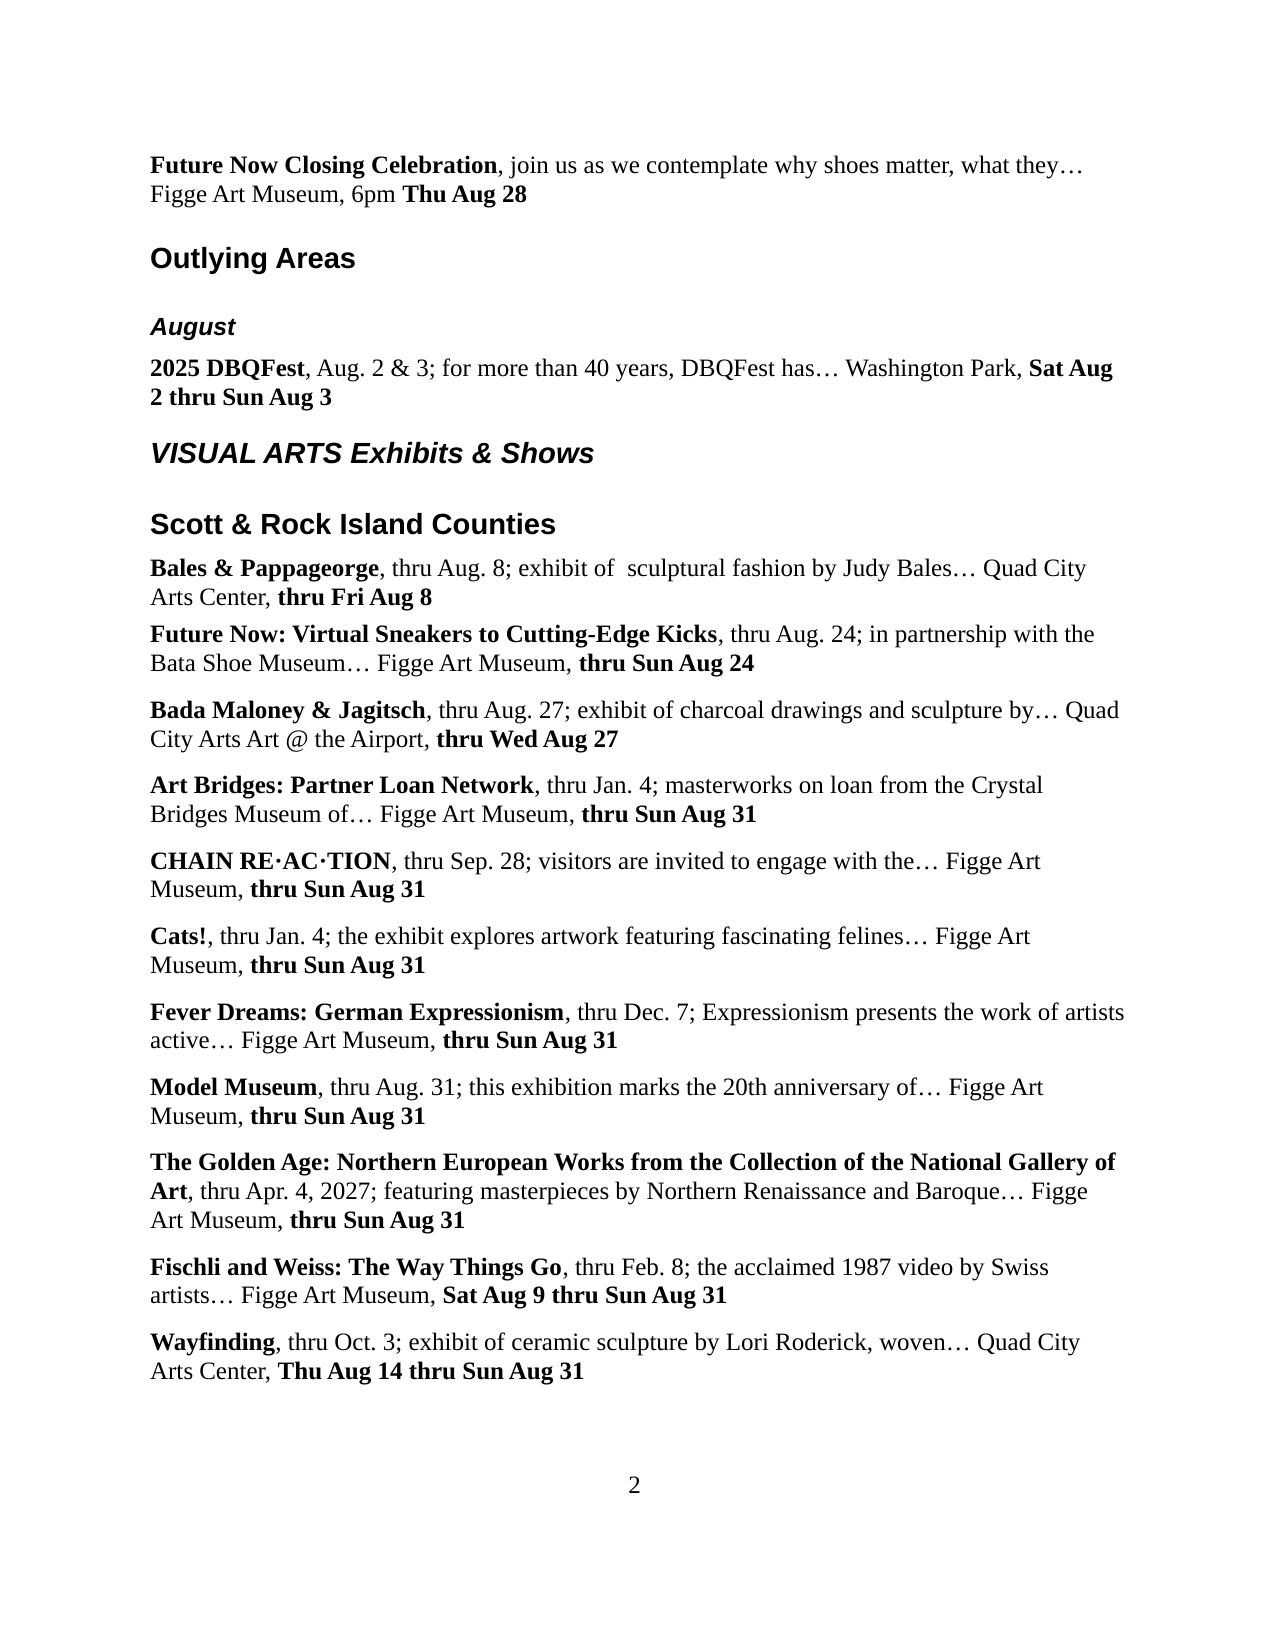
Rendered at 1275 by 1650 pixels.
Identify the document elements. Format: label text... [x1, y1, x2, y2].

text Future Now: Virtual Sneakers to Cutting-Edge Kicks, thru Aug. 24; in partnership with the Bata Shoe Museum… Figge Art Museum, thru Sun Aug 24 [150, 619, 1125, 677]
subtitle Outlying Areas [150, 241, 1125, 275]
text Future Now Closing Celebration, join us as we contemplate why shoes matter, what they… Figge Art Museum, 6pm Thu Aug 28 [150, 150, 1125, 207]
text Bada Maloney & Jagitsch, thru Aug. 27; exhibit of charcoal drawings and sculpture by… Quad City Arts Art @ the Airport, thru Wed Aug 27 [150, 695, 1125, 752]
text Cats!, thru Jan. 4; the exhibit explores artwork featuring fascinating felines… Figge Art Museum, thru Sun Aug 31 [150, 921, 1125, 979]
subtitle Scott & Rock Island Counties [150, 507, 1125, 541]
subtitle August [150, 312, 1125, 341]
text Wayfinding, thru Oct. 3; exhibit of ceramic sculpture by Lori Roderick, woven… Quad City Arts Center, Thu Aug 14 thru Sun Aug 31 [150, 1327, 1125, 1384]
subtitle VISUAL ARTS Exhibits & Shows [150, 436, 1125, 469]
text Fischli and Weiss: The Way Things Go, thru Feb. 8; the acclaimed 1987 video by Swiss artists… Figge Art Museum, Sat Aug 9 thru Sun Aug 31 [150, 1252, 1125, 1309]
text CHAIN RE·AC·TION, thru Sep. 28; visitors are invited to engage with the… Figge Art Museum, thru Sun Aug 31 [150, 846, 1125, 903]
text Model Museum, thru Aug. 31; this exhibition marks the 20th anniversary of… Figge Art Museum, thru Sun Aug 31 [150, 1072, 1125, 1129]
text Fever Dreams: German Expressionism, thru Dec. 7; Expressionism presents the work of artists active… Figge Art Museum, thru Sun Aug 31 [150, 997, 1125, 1054]
text Art Bridges: Partner Loan Network, thru Jan. 4; masterworks on loan from the Crystal Bridges Museum of… Figge Art Museum, thru Sun Aug 31 [150, 770, 1125, 828]
text 2025 DBQFest, Aug. 2 & 3; for more than 40 years, DBQFest has… Washington Park, Sat Aug 2 thru Sun Aug 3 [150, 353, 1125, 411]
text Bales & Pappageorge, thru Aug. 8; exhibit of sculptural fashion by Judy Bales… Quad City Arts Center, thru Fri Aug 8 [150, 553, 1125, 611]
text The Golden Age: Northern European Works from the Collection of the National Gallery of Art, thru Apr. 4, 2027; featuring masterpieces by Northern Renaissance and Baroque… Figge Art Museum, thru Sun Aug 31 [150, 1147, 1125, 1234]
